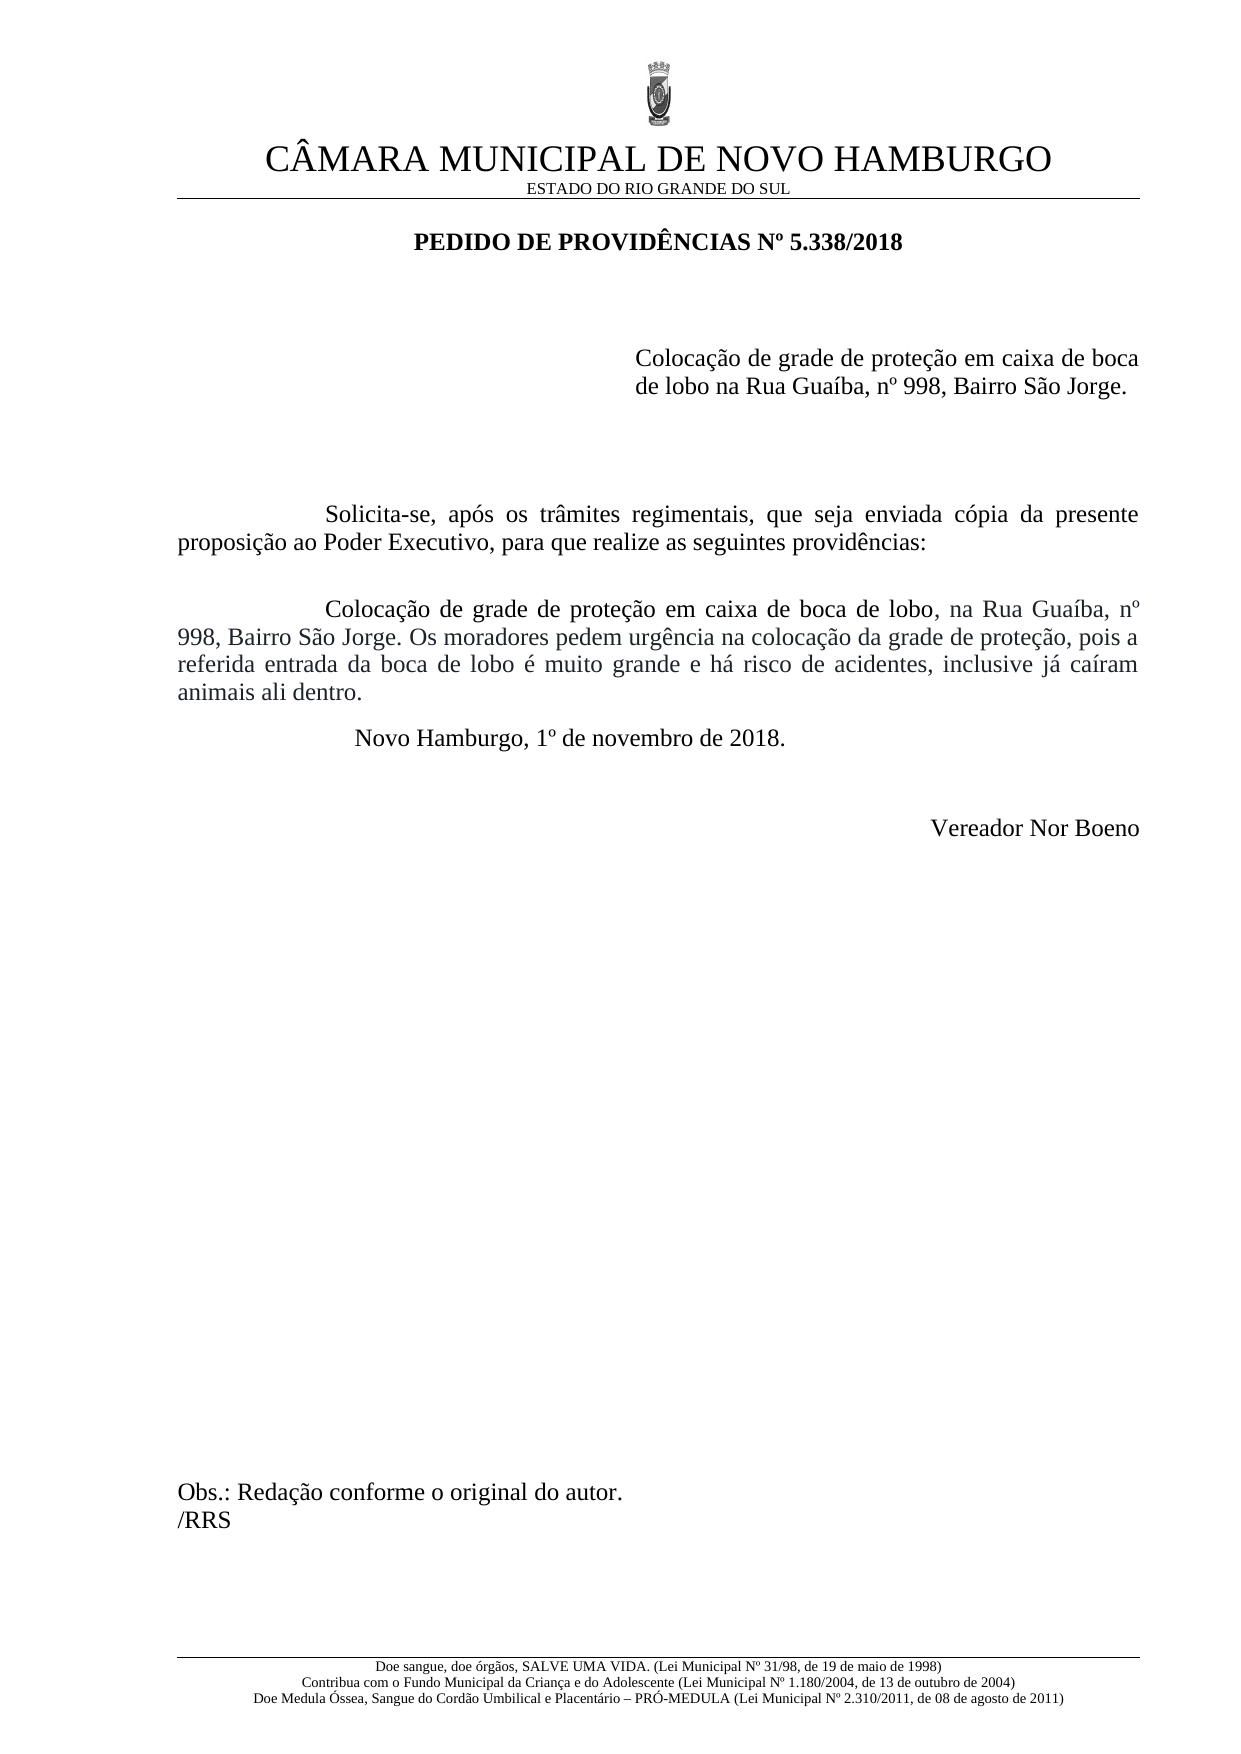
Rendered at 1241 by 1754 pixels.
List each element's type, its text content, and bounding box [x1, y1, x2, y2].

text Novo Hamburgo, 1º de novembro de 2018. [177, 724, 1140, 751]
text /RRS [177, 1506, 1140, 1533]
text Solicita-se, após os trâmites regimentais, que seja enviada cópia da presente proposição ao Poder Executivo, para que realize as seguintes providências: [177, 500, 1140, 556]
text PEDIDO DE PROVIDÊNCIAS Nº 5.338/2018 [177, 228, 1140, 256]
text Obs.: Redação conforme o original do autor. [177, 1478, 1140, 1506]
text Colocação de grade de proteção em caixa de boca de lobo na Rua Guaíba, nº 998, Bairro São Jorge. [635, 344, 1140, 400]
text Colocação de grade de proteção em caixa de boca de lobo, na Rua Guaíba, nº 998, Bairro São Jorge. Os moradores pedem urgência na colocação da grade de proteção, pois a referida entrada da boca de lobo é muito grande e há risco de acidentes, inclusive já caíram animais ali dentro. [177, 595, 1140, 706]
text Vereador Nor Boeno [177, 814, 1140, 842]
